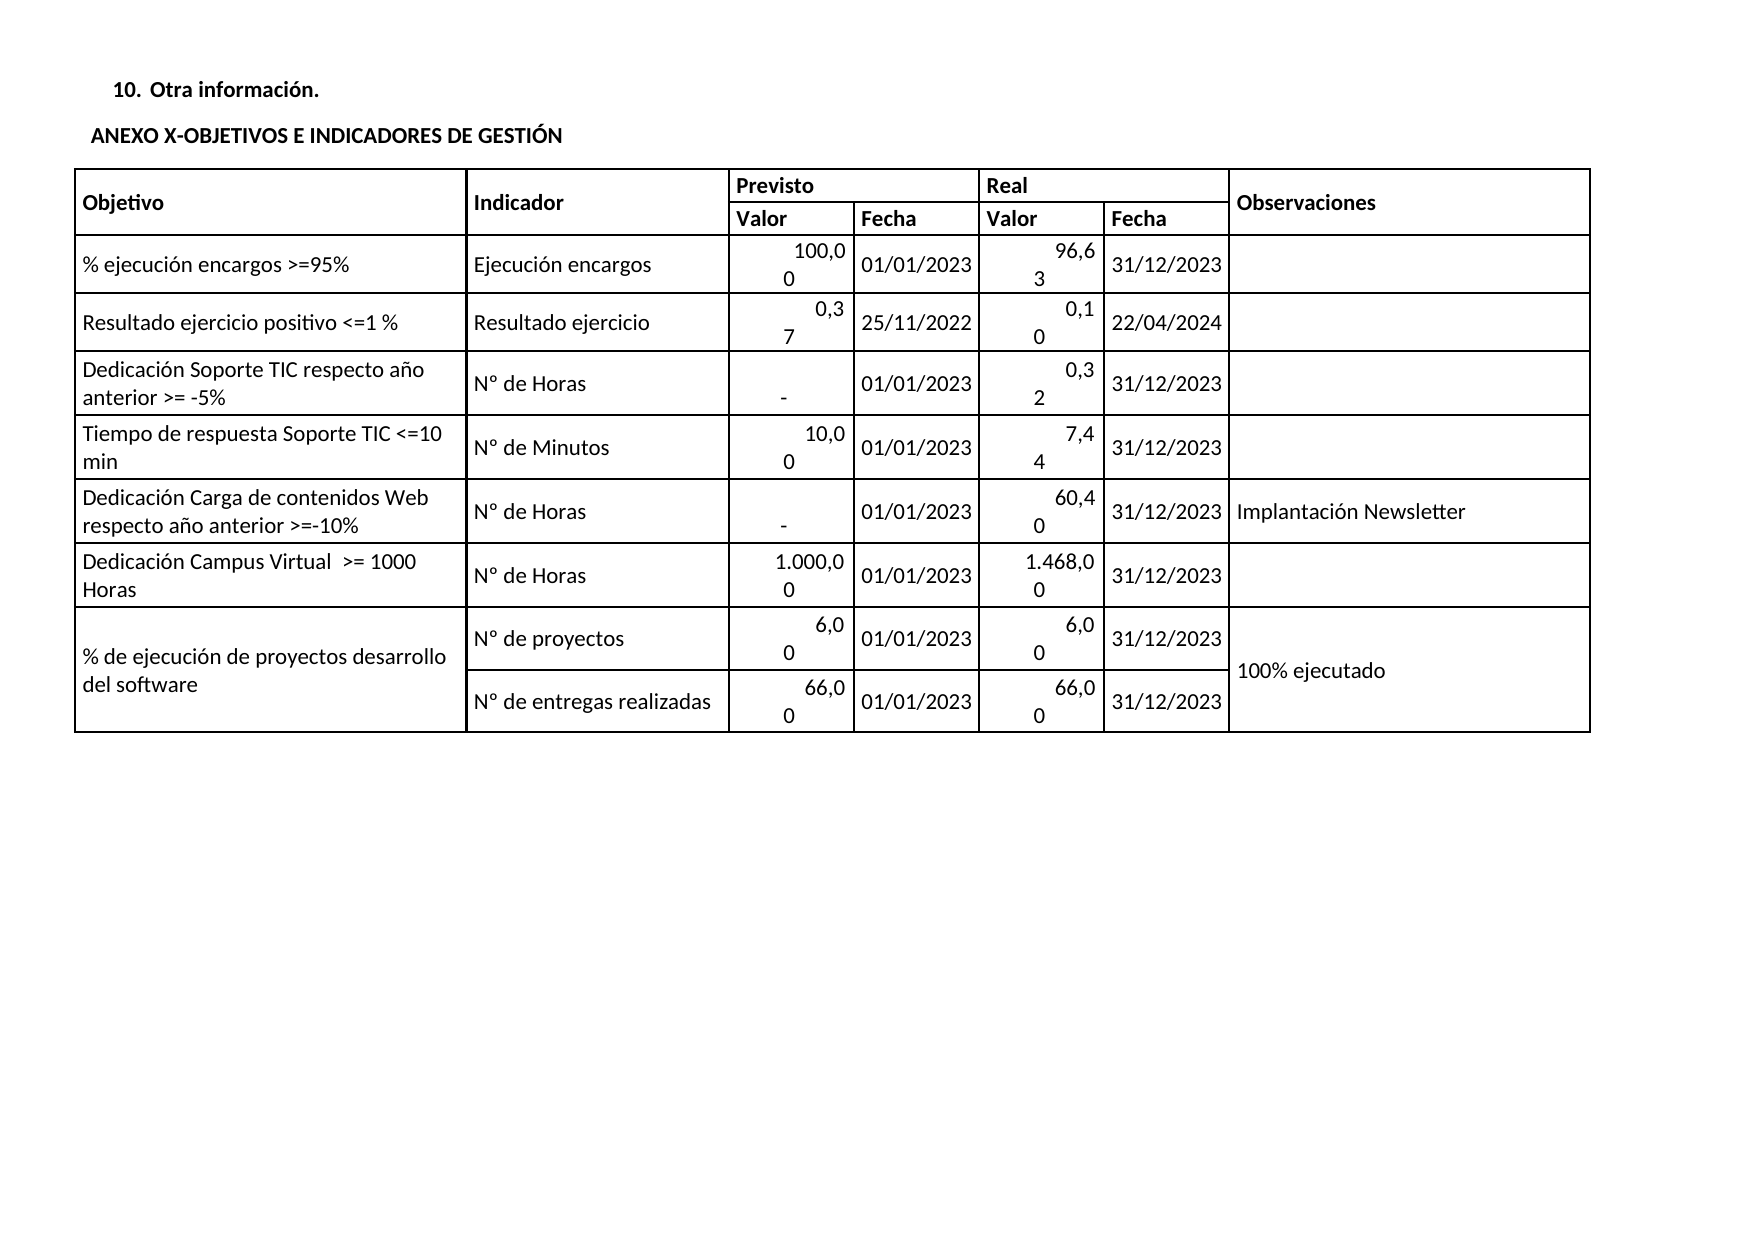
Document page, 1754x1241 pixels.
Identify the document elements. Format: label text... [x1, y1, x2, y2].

table_cell 6,00 [730, 608, 853, 669]
table_cell 01/01/2023 [855, 416, 978, 478]
table_cell [1230, 416, 1589, 478]
table_cell Nº de Minutos [468, 416, 728, 478]
text ANEXO X-OBJETIVOS E INDICADORES DE GESTIÓN [75, 122, 1679, 149]
table_cell [1230, 544, 1589, 606]
table_cell Fecha [1105, 203, 1228, 234]
table_cell Resultado ejercicio [468, 294, 728, 350]
table_cell 1.468,00 [980, 544, 1103, 606]
table_cell Ejecución encargos [468, 236, 728, 292]
list Otra información. [112, 75, 1679, 103]
table_header Real [980, 170, 1228, 201]
table_cell 01/01/2023 [855, 352, 978, 414]
table_cell 1.000,00 [730, 544, 853, 606]
table_cell 66,00 [980, 671, 1103, 731]
table_cell % ejecución encargos >=95% [76, 236, 465, 292]
table_cell 0,10 [980, 294, 1103, 350]
table_cell 31/12/2023 [1105, 236, 1228, 292]
table_cell Tiempo de respuesta Soporte TIC <=10 min [76, 416, 465, 478]
table_cell Valor [730, 203, 853, 234]
table_cell 31/12/2023 [1105, 671, 1228, 731]
table_header Previsto [730, 170, 978, 201]
table_cell 01/01/2023 [855, 480, 978, 542]
table_cell 10,00 [730, 416, 853, 478]
table_cell 60,40 [980, 480, 1103, 542]
table_cell 31/12/2023 [1105, 480, 1228, 542]
table_cell 01/01/2023 [855, 236, 978, 292]
table_header Indicador [468, 170, 728, 234]
table_cell - [730, 352, 853, 414]
table_cell [1230, 352, 1589, 414]
table_cell Dedicación Campus Virtual >= 1000 Horas [76, 544, 465, 606]
table_cell 6,00 [980, 608, 1103, 669]
table_cell 31/12/2023 [1105, 544, 1228, 606]
table_cell Implantación Newsletter [1230, 480, 1589, 542]
table_cell 7,44 [980, 416, 1103, 478]
table_cell [1230, 236, 1589, 292]
table_cell Resultado ejercicio positivo <=1 % [76, 294, 465, 350]
table_header Objetivo [76, 170, 465, 234]
table_cell Dedicación Carga de contenidos Web respecto año anterior >=-10% [76, 480, 465, 542]
table_cell 31/12/2023 [1105, 608, 1228, 669]
table_cell 0,32 [980, 352, 1103, 414]
table_cell - [730, 480, 853, 542]
table_cell 25/11/2022 [855, 294, 978, 350]
table_cell [1230, 294, 1589, 350]
table_cell 22/04/2024 [1105, 294, 1228, 350]
table_cell % de ejecución de proyectos desarrollo del software [76, 608, 465, 731]
table_cell Nº de Horas [468, 480, 728, 542]
table_cell 01/01/2023 [855, 544, 978, 606]
table_cell 01/01/2023 [855, 671, 978, 731]
table_cell 100,00 [730, 236, 853, 292]
table_cell Dedicación Soporte TIC respecto año anterior >= -5% [76, 352, 465, 414]
table_cell Valor [980, 203, 1103, 234]
table_cell 01/01/2023 [855, 608, 978, 669]
table_cell 100% ejecutado [1230, 608, 1589, 731]
table_cell Nº de Horas [468, 544, 728, 606]
table_cell Nº de proyectos [468, 608, 728, 669]
table_cell 31/12/2023 [1105, 416, 1228, 478]
table_cell 66,00 [730, 671, 853, 731]
table_header Observaciones [1230, 170, 1589, 234]
table_cell 96,63 [980, 236, 1103, 292]
table_cell Nº de entregas realizadas [468, 671, 728, 731]
table_cell 31/12/2023 [1105, 352, 1228, 414]
table_cell 0,37 [730, 294, 853, 350]
table_cell Nº de Horas [468, 352, 728, 414]
table_cell Fecha [855, 203, 978, 234]
